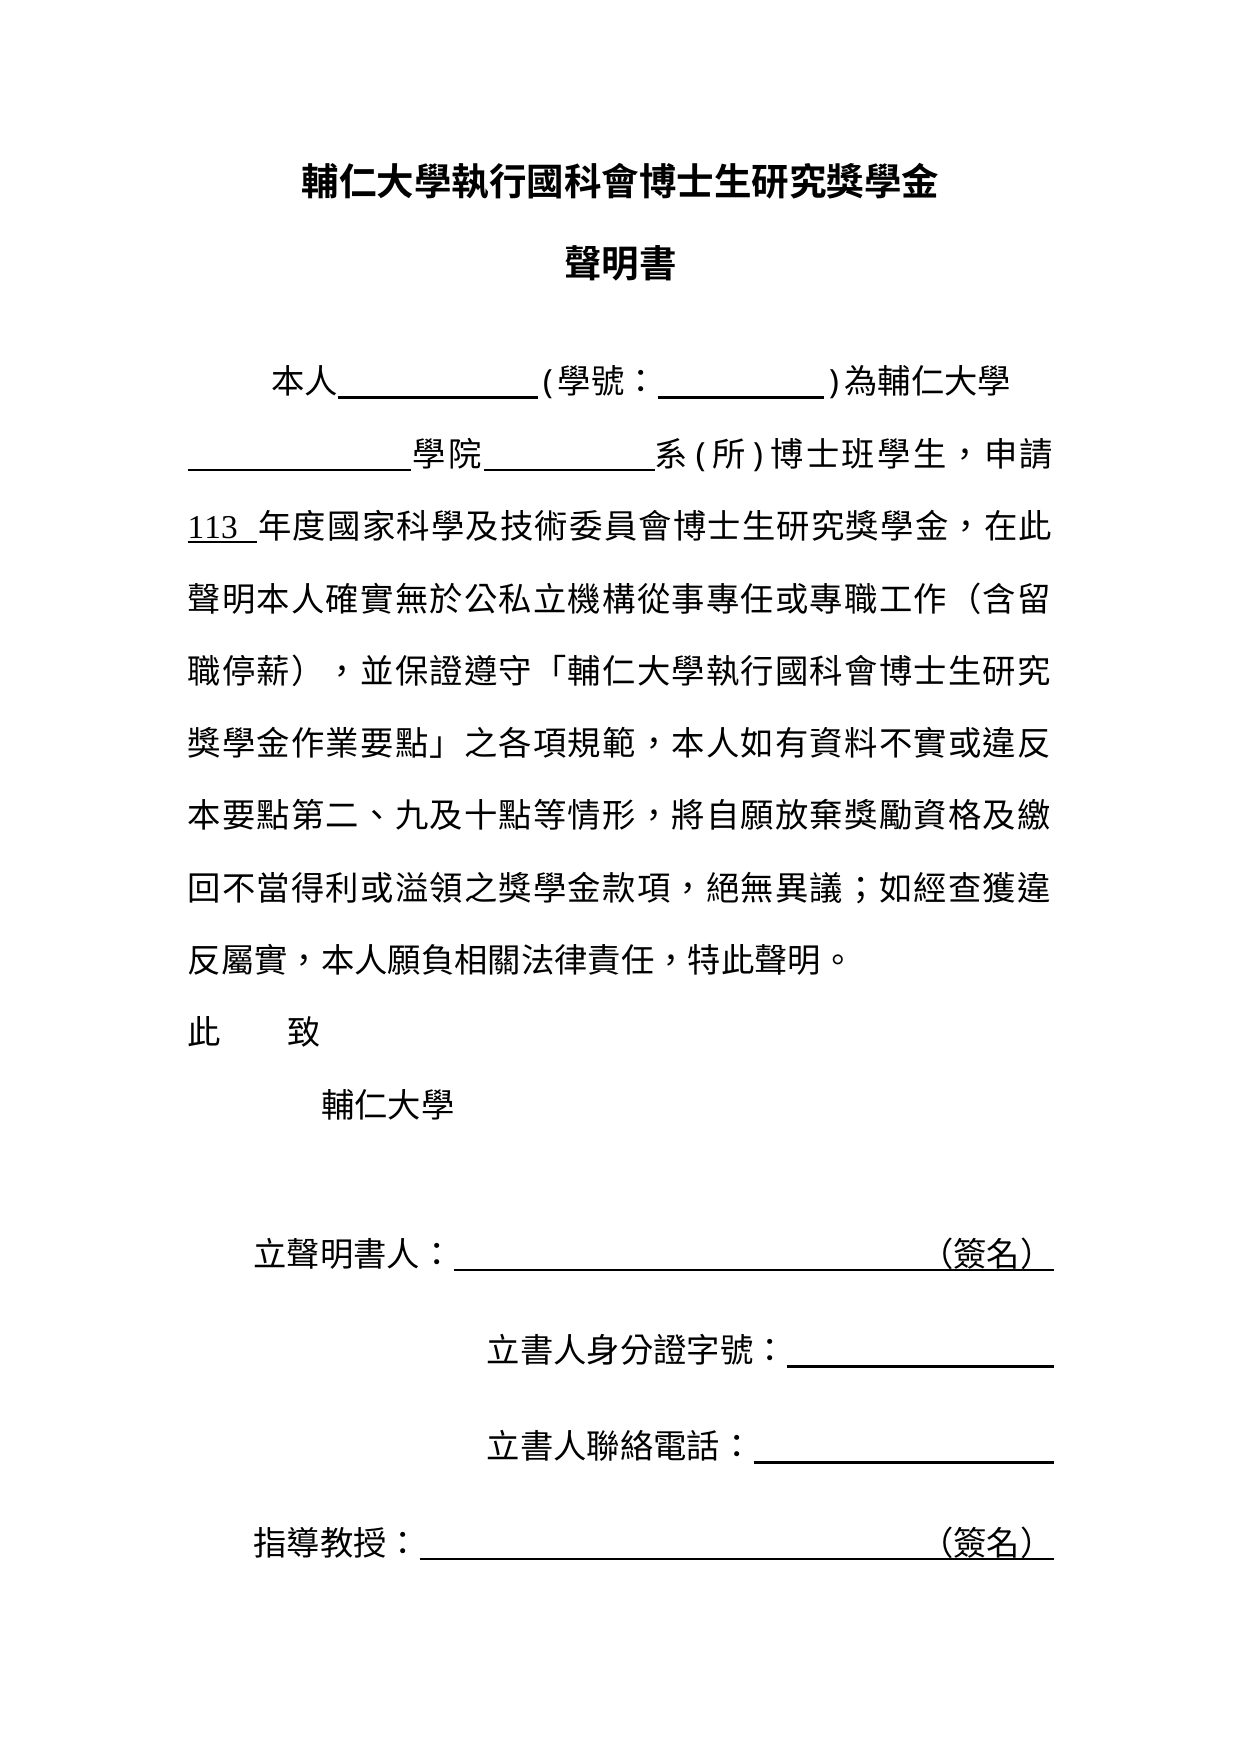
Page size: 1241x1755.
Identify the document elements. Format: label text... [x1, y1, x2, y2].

text 此 致 [187, 1006, 1053, 1054]
text 輔仁大學執行國科會博士生研究獎學金 [187, 151, 1053, 206]
text 聲明書 [187, 234, 1053, 288]
text 立聲明書人： （簽名） [187, 1227, 1053, 1276]
text 輔仁大學 [187, 1078, 1053, 1127]
text 立書人身分證字號： [187, 1324, 1053, 1372]
text 指導教授： （簽名） [187, 1517, 1053, 1565]
text 本人 (學號： )為輔仁大學 [187, 355, 1053, 403]
text 學院 系(所)博士班學生，申請 113 年度國家科學及技術委員會博士生研究獎學金，在此聲明本人確實無於公私立機構從事專任或專職工作（含留職停薪），並保證遵守「輔仁大學執行國科會博士生研究獎學金作業要點」之各項規範，本人如有資料不實或違反本要點第二、九及十點等情形，將自願放棄獎勵資格及繳回不當得利或溢領之獎學金款項，絕無異議；如經查獲違反屬實，本人願負相關法律責任，特此聲明。 [187, 428, 1053, 982]
text 立書人聯絡電話： [187, 1420, 1053, 1468]
